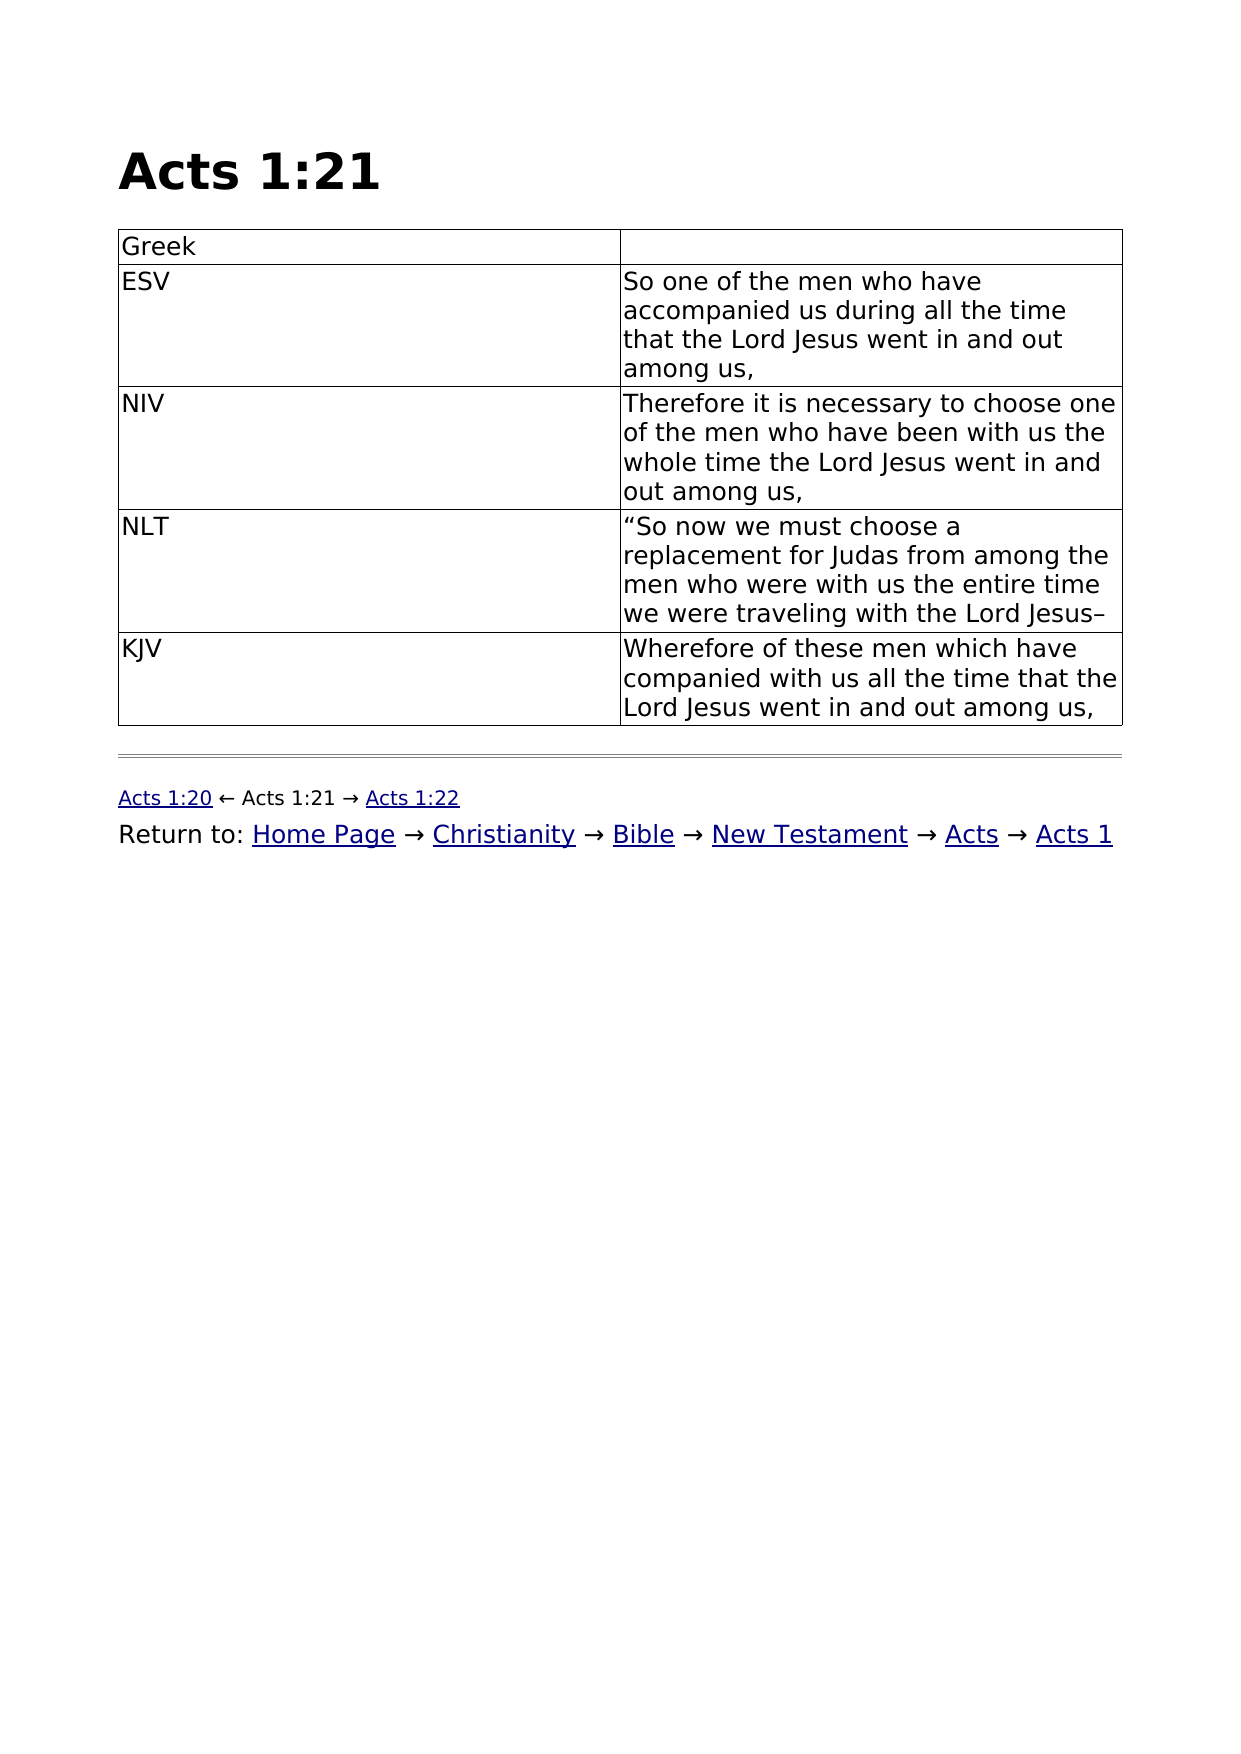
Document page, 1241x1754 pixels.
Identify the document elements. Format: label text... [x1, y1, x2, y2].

table_header [621, 230, 1122, 264]
table_header Greek [119, 230, 620, 264]
table_cell NIV [119, 387, 620, 509]
table_cell “So now we must choose a replacement for Judas from among the men who were with us the entire time we were traveling with the Lord Jesus– [621, 510, 1122, 632]
table_cell NLT [119, 510, 620, 632]
table_cell Therefore it is necessary to choose one of the men who have been with us the whole time the Lord Jesus went in and out among us, [621, 387, 1122, 509]
table_cell So one of the men who have accompanied us during all the time that the Lord Jesus went in and out among us, [621, 265, 1122, 386]
table_cell Wherefore of these men which have companied with us all the time that the Lord Jesus went in and out among us, [621, 633, 1122, 725]
table_cell ESV [119, 265, 620, 386]
text Acts 1:20 ← Acts 1:21 → Acts 1:22 [118, 786, 1122, 820]
subtitle Acts 1:21 [118, 143, 1122, 201]
text Return to: Home Page → Christianity → Bible → New Testament → Acts → Acts 1 [118, 820, 1122, 849]
table_cell KJV [119, 633, 620, 725]
